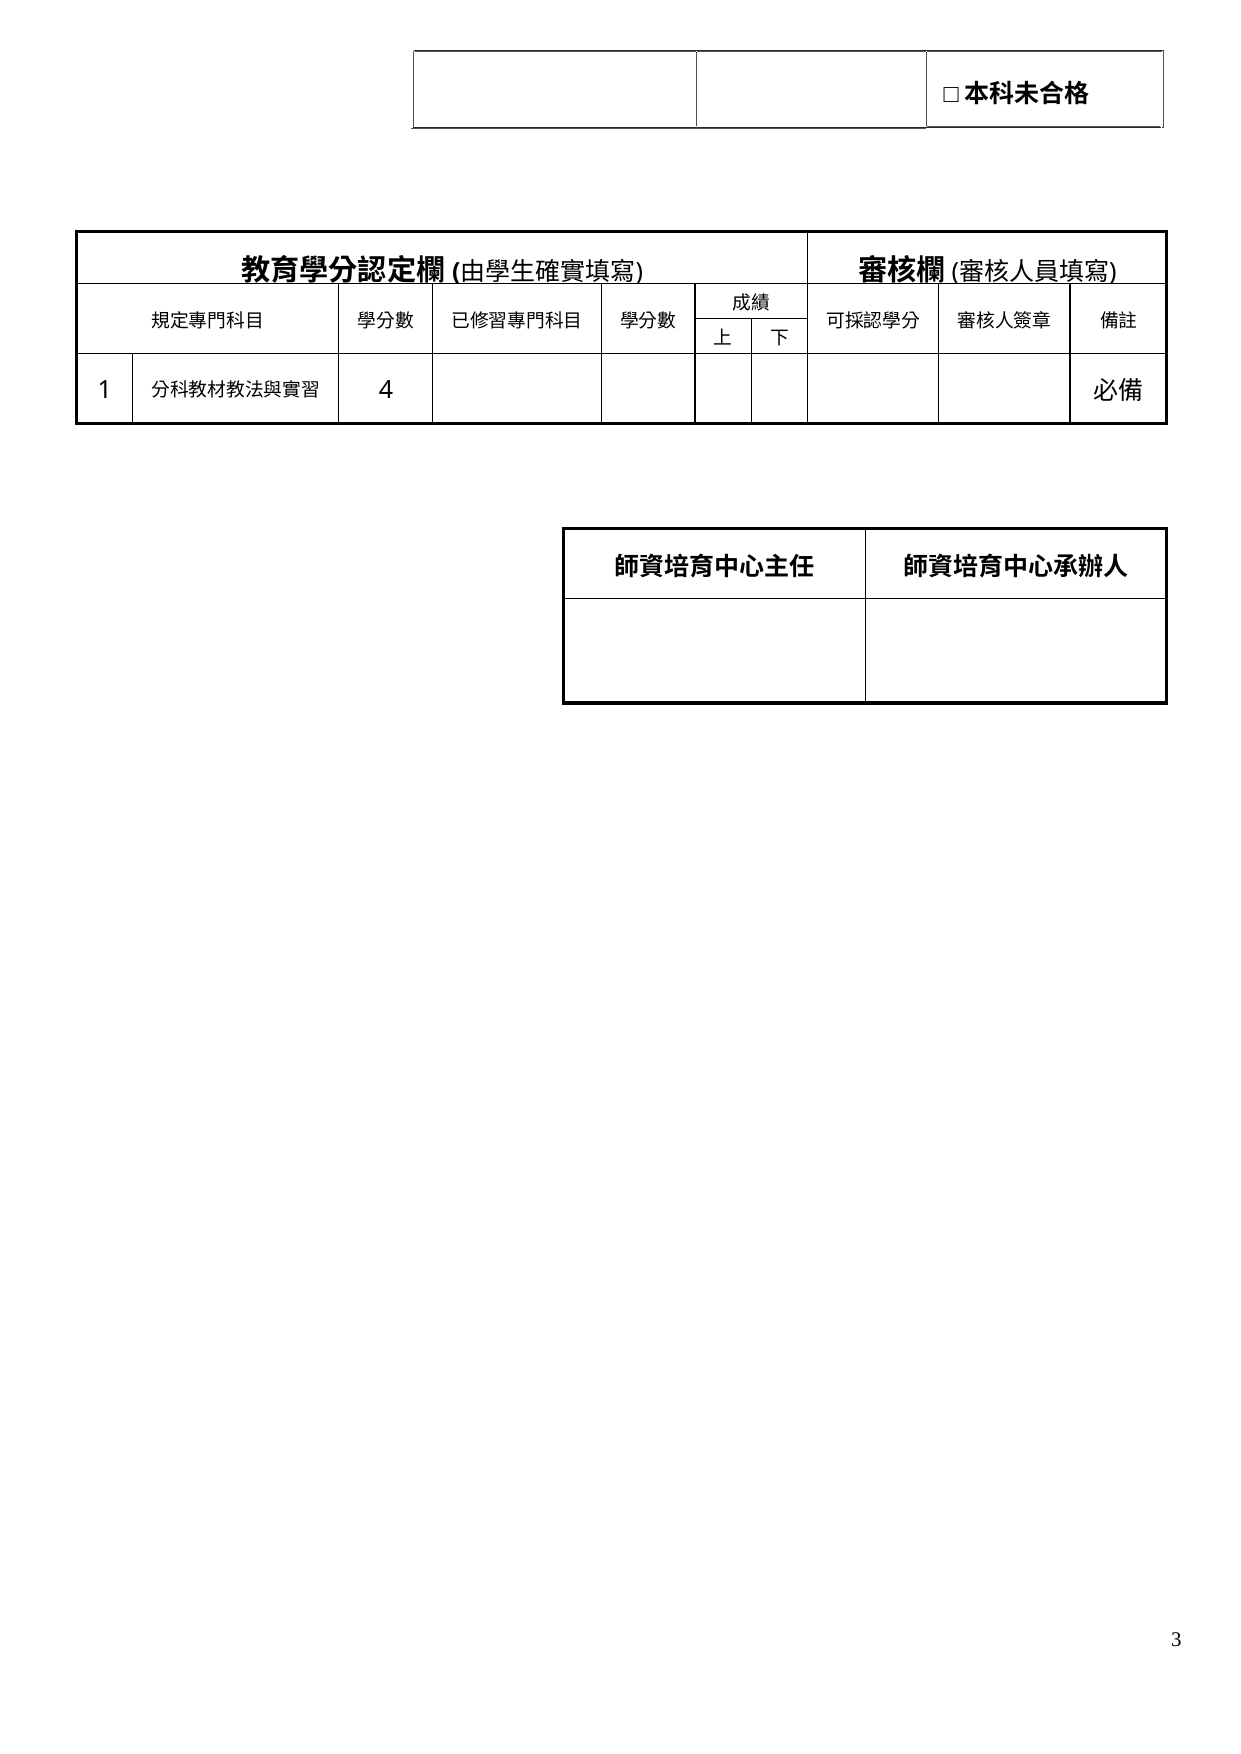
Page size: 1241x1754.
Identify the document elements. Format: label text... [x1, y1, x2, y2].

table_cell 1 [78, 354, 132, 422]
table_cell 學分數 [339, 284, 432, 353]
table_cell [696, 354, 751, 422]
table_cell 規定專門科目 [78, 284, 338, 353]
table_cell [697, 51, 927, 126]
table_header 師資培育中心主任 [565, 530, 865, 598]
table_cell [866, 599, 1165, 701]
table_cell 已修習專門科目 [433, 284, 601, 353]
table_cell [602, 354, 694, 422]
table_cell 可採認學分 [808, 284, 938, 353]
table_header 師資培育中心承辦人 [866, 530, 1165, 598]
table_header □ 本科未合格 [927, 52, 1162, 126]
table_cell 下 [752, 319, 807, 353]
table_cell 備註 [1071, 284, 1165, 353]
table_cell 審核人簽章 [939, 284, 1069, 353]
table_cell 4 [339, 354, 432, 422]
table_header 教育學分認定欄 (由學生確實填寫) [78, 233, 807, 283]
table_cell 分科教材教法與實習 [133, 354, 338, 422]
table_header 審核欄 (審核人員填寫) [808, 233, 1165, 283]
table_cell [414, 51, 697, 126]
table_cell [808, 354, 938, 422]
table_cell [433, 354, 601, 422]
table_cell [939, 354, 1069, 422]
table_cell 必備 [1071, 354, 1165, 422]
table_cell 上 [696, 319, 751, 353]
table_cell [752, 354, 807, 422]
table_cell [565, 599, 865, 701]
table_cell 學分數 [602, 284, 694, 353]
table_cell 成績 [696, 284, 807, 318]
